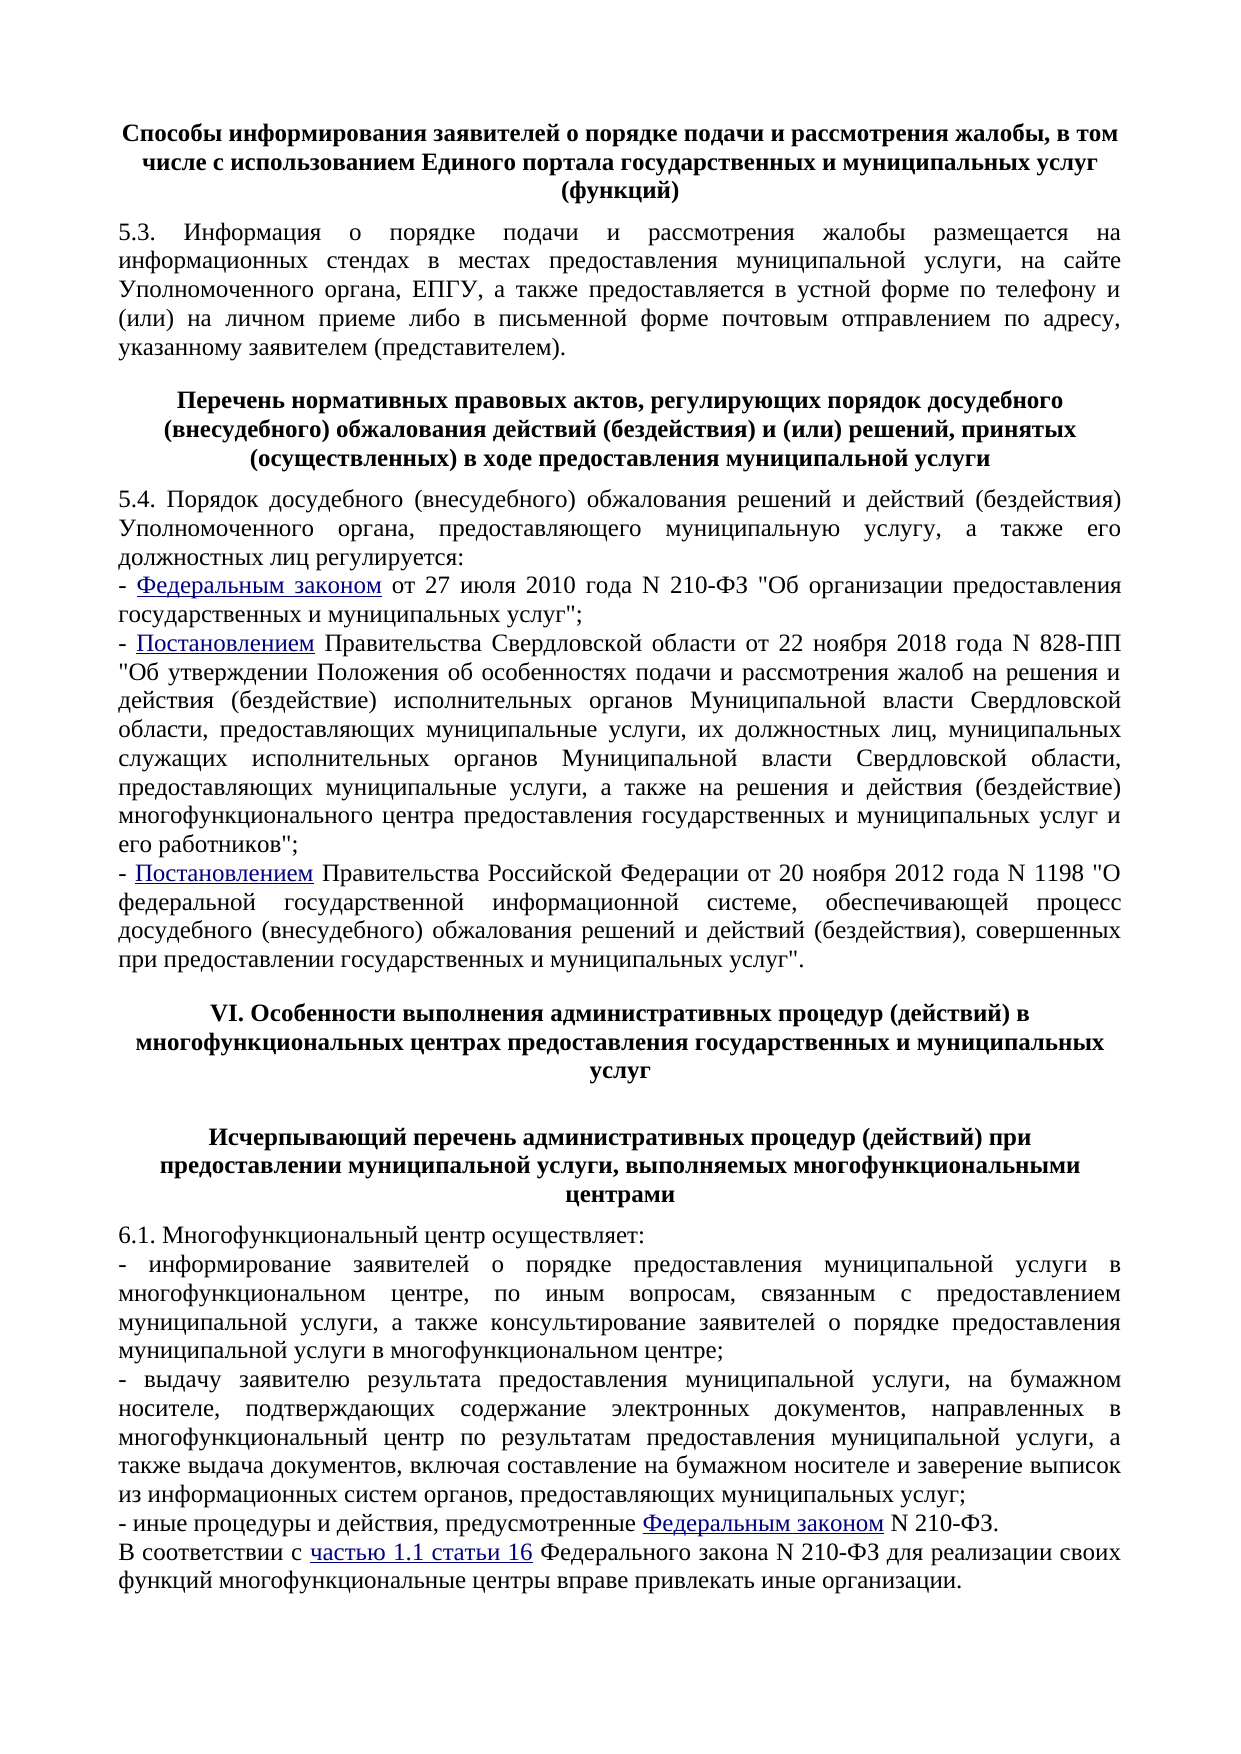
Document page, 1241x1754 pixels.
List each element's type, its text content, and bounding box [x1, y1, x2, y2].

text - Постановлением Правительства Свердловской области от 22 ноября 2018 года N 828-ПП "Об утверждении Положения об особенностях подачи и рассмотрения жалоб на решения и действия (бездействие) исполнительных органов Муниципальной власти Свердловской области, предоставляющих муниципальные услуги, их должностных лиц, муниципальных служащих исполнительных органов Муниципальной власти Свердловской области, предоставляющих муниципальные услуги, а также на решения и действия (бездействие) многофункционального центра предоставления государственных и муниципальных услуг и его работников"; [118, 628, 1122, 858]
subtitle Перечень нормативных правовых актов, регулирующих порядок досудебного (внесудебного) обжалования действий (бездействия) и (или) решений, принятых (осуществленных) в ходе предоставления муниципальной услуги [118, 386, 1122, 472]
subtitle VI. Особенности выполнения административных процедур (действий) в многофункциональных центрах предоставления государственных и муниципальных услуг [118, 998, 1122, 1084]
text - выдачу заявителю результата предоставления муниципальной услуги, на бумажном носителе, подтверждающих содержание электронных документов, направленных в многофункциональный центр по результатам предоставления муниципальной услуги, а также выдача документов, включая составление на бумажном носителе и заверение выписок из информационных систем органов, предоставляющих муниципальных услуг; [118, 1364, 1122, 1508]
text 5.3. Информация о порядке подачи и рассмотрения жалобы размещается на информационных стендах в местах предоставления муниципальной услуги, на сайте Уполномоченного органа, ЕПГУ, а также предоставляется в устной форме по телефону и (или) на личном приеме либо в письменной форме почтовым отправлением по адресу, указанному заявителем (представителем). [118, 217, 1122, 361]
subtitle Исчерпывающий перечень административных процедур (действий) при предоставлении муниципальной услуги, выполняемых многофункциональными центрами [118, 1122, 1122, 1208]
text - Постановлением Правительства Российской Федерации от 20 ноября 2012 года N 1198 "О федеральной государственной информационной системе, обеспечивающей процесс досудебного (внесудебного) обжалования решений и действий (бездействия), совершенных при предоставлении государственных и муниципальных услуг". [118, 858, 1122, 973]
text 6.1. Многофункциональный центр осуществляет: [118, 1221, 1122, 1249]
text - Федеральным законом от 27 июля 2010 года N 210-ФЗ "Об организации предоставления государственных и муниципальных услуг"; [118, 571, 1122, 628]
text 5.4. Порядок досудебного (внесудебного) обжалования решений и действий (бездействия) Уполномоченного органа, предоставляющего муниципальную услугу, а также его должностных лиц регулируется: [118, 484, 1122, 571]
text - иные процедуры и действия, предусмотренные Федеральным законом N 210-ФЗ. [118, 1508, 1122, 1537]
text - информирование заявителей о порядке предоставления муниципальной услуги в многофункциональном центре, по иным вопросам, связанным с предоставлением муниципальной услуги, а также консультирование заявителей о порядке предоставления муниципальной услуги в многофункциональном центре; [118, 1249, 1122, 1364]
text В соответствии с частью 1.1 статьи 16 Федерального закона N 210-ФЗ для реализации своих функций многофункциональные центры вправе привлекать иные организации. [118, 1537, 1122, 1594]
subtitle Способы информирования заявителей о порядке подачи и рассмотрения жалобы, в том числе с использованием Единого портала государственных и муниципальных услуг (функций) [118, 118, 1122, 204]
